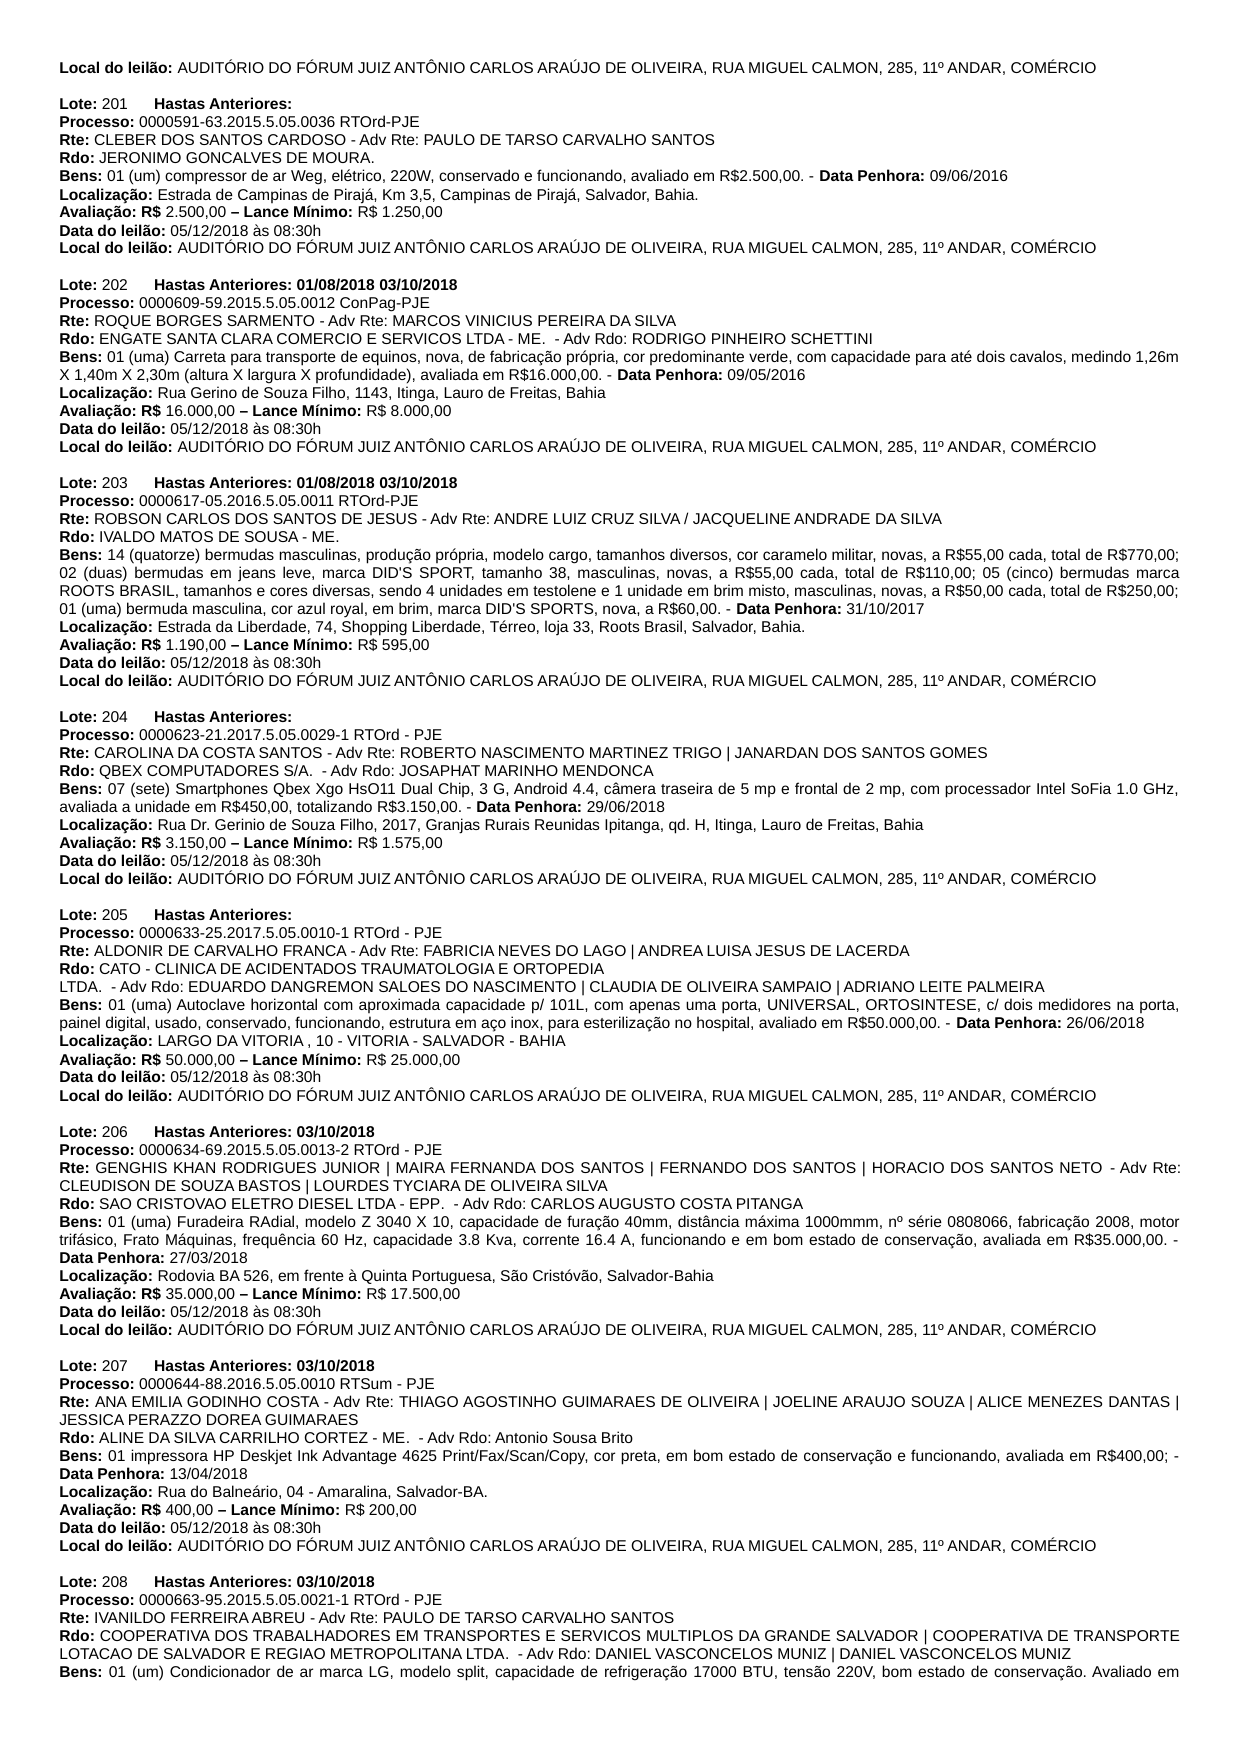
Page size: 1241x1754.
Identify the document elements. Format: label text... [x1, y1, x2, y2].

text Local do leilão: AUDITÓRIO DO FÓRUM JUIZ ANTÔNIO CARLOS ARAÚJO DE OLIVEIRA, RUA MIGUEL CALMON, 285, 11º ANDAR, COMÉRCIO [59, 437, 1181, 456]
text Avaliação: R$ 35.000,00 – Lance Mínimo: R$ 17.500,00 [59, 1284, 1181, 1302]
text Localização: Rodovia BA 526, em frente à Quinta Portuguesa, São Cristóvão, Salvador-Bahia [59, 1266, 1181, 1284]
text Processo: 0000623-21.2017.5.05.0029-1 RTOrd - PJE [59, 726, 1181, 744]
text Data do leilão: 05/12/2018 às 08:30h [59, 654, 1181, 672]
text Local do leilão: AUDITÓRIO DO FÓRUM JUIZ ANTÔNIO CARLOS ARAÚJO DE OLIVEIRA, RUA MIGUEL CALMON, 285, 11º ANDAR, COMÉRCIO [59, 1537, 1181, 1555]
text Lote: 202 Hastas Anteriores: 01/08/2018 03/10/2018 [59, 275, 1181, 293]
text Local do leilão: AUDITÓRIO DO FÓRUM JUIZ ANTÔNIO CARLOS ARAÚJO DE OLIVEIRA, RUA MIGUEL CALMON, 285, 11º ANDAR, COMÉRCIO [59, 672, 1181, 690]
text Data do leilão: 05/12/2018 às 08:30h [59, 419, 1181, 437]
text Avaliação: R$ 16.000,00 – Lance Mínimo: R$ 8.000,00 [59, 401, 1181, 419]
text Rdo: CATO - CLINICA DE ACIDENTADOS TRAUMATOLOGIA E ORTOPEDIA [59, 960, 1181, 978]
text LTDA. - Adv Rdo: EDUARDO DANGREMON SALOES DO NASCIMENTO | CLAUDIA DE OLIVEIRA SAMPAIO | ADRIANO LEITE PALMEIRA [59, 978, 1181, 996]
text Bens: 14 (quatorze) bermudas masculinas, produção própria, modelo cargo, tamanhos diversos, cor caramelo militar, novas, a R$55,00 cada, total de R$770,00; 02 (duas) bermudas em jeans leve, marca DID'S SPORT, tamanho 38, masculinas, novas, a R$55,00 cada, total de R$110,00; 05 (cinco) bermudas marca ROOTS BRASIL, tamanhos e cores diversas, sendo 4 unidades em testolene e 1 unidade em brim misto, masculinas, novas, a R$50,00 cada, total de R$250,00; 01 (uma) bermuda masculina, cor azul royal, em brim, marca DID'S SPORTS, nova, a R$60,00. - Data Penhora: 31/10/2017 [59, 546, 1181, 618]
text Processo: 0000591-63.2015.5.05.0036 RTOrd-PJE [59, 113, 1181, 131]
text Local do leilão: AUDITÓRIO DO FÓRUM JUIZ ANTÔNIO CARLOS ARAÚJO DE OLIVEIRA, RUA MIGUEL CALMON, 285, 11º ANDAR, COMÉRCIO [59, 239, 1181, 257]
text Lote: 208 Hastas Anteriores: 03/10/2018 [59, 1573, 1181, 1591]
text Bens: 01 (uma) Autoclave horizontal com aproximada capacidade p/ 101L, com apenas uma porta, UNIVERSAL, ORTOSINTESE, c/ dois medidores na porta, painel digital, usado, conservado, funcionando, estrutura em aço inox, para esterilização no hospital, avaliado em R$50.000,00. - Data Penhora: 26/06/2018 [59, 996, 1181, 1032]
text Rdo: SAO CRISTOVAO ELETRO DIESEL LTDA - EPP. - Adv Rdo: CARLOS AUGUSTO COSTA PITANGA [59, 1194, 1181, 1212]
text Localização: Rua Dr. Gerinio de Souza Filho, 2017, Granjas Rurais Reunidas Ipitanga, qd. H, Itinga, Lauro de Freitas, Bahia [59, 816, 1181, 834]
text Lote: 203 Hastas Anteriores: 01/08/2018 03/10/2018 [59, 473, 1181, 492]
text Avaliação: R$ 400,00 – Lance Mínimo: R$ 200,00 [59, 1501, 1181, 1519]
text Localização: LARGO DA VITORIA , 10 - VITORIA - SALVADOR - BAHIA [59, 1032, 1181, 1050]
text Lote: 204 Hastas Anteriores: [59, 708, 1181, 726]
text Bens: 01 (uma) Carreta para transporte de equinos, nova, de fabricação própria, cor predominante verde, com capacidade para até dois cavalos, medindo 1,26m X 1,40m X 2,30m (altura X largura X profundidade), avaliada em R$16.000,00. - Data Penhora: 09/05/2016 [59, 347, 1181, 383]
text Rdo: COOPERATIVA DOS TRABALHADORES EM TRANSPORTES E SERVICOS MULTIPLOS DA GRANDE SALVADOR | COOPERATIVA DE TRANSPORTE LOTACAO DE SALVADOR E REGIAO METROPOLITANA LTDA. - Adv Rdo: DANIEL VASCONCELOS MUNIZ | DANIEL VASCONCELOS MUNIZ [59, 1627, 1181, 1663]
text Avaliação: R$ 1.190,00 – Lance Mínimo: R$ 595,00 [59, 636, 1181, 654]
text Lote: 201 Hastas Anteriores: [59, 95, 1181, 113]
text Rte: ROQUE BORGES SARMENTO - Adv Rte: MARCOS VINICIUS PEREIRA DA SILVA [59, 311, 1181, 329]
text Localização: Rua Gerino de Souza Filho, 1143, Itinga, Lauro de Freitas, Bahia [59, 383, 1181, 401]
text Bens: 07 (sete) Smartphones Qbex Xgo HsO11 Dual Chip, 3 G, Android 4.4, câmera traseira de 5 mp e frontal de 2 mp, com processador Intel SoFia 1.0 GHz, avaliada a unidade em R$450,00, totalizando R$3.150,00. - Data Penhora: 29/06/2018 [59, 780, 1181, 816]
text Rdo: ALINE DA SILVA CARRILHO CORTEZ - ME. - Adv Rdo: Antonio Sousa Brito [59, 1429, 1181, 1447]
text Processo: 0000663-95.2015.5.05.0021-1 RTOrd - PJE [59, 1591, 1181, 1609]
text Data do leilão: 05/12/2018 às 08:30h [59, 1068, 1181, 1086]
text Rte: IVANILDO FERREIRA ABREU - Adv Rte: PAULO DE TARSO CARVALHO SANTOS [59, 1609, 1181, 1627]
text Local do leilão: AUDITÓRIO DO FÓRUM JUIZ ANTÔNIO CARLOS ARAÚJO DE OLIVEIRA, RUA MIGUEL CALMON, 285, 11º ANDAR, COMÉRCIO [59, 59, 1181, 77]
text Bens: 01 (um) Condicionador de ar marca LG, modelo split, capacidade de refrigeração 17000 BTU, tensão 220V, bom estado de conservação. Avaliado em [59, 1663, 1181, 1681]
text Rte: ALDONIR DE CARVALHO FRANCA - Adv Rte: FABRICIA NEVES DO LAGO | ANDREA LUISA JESUS DE LACERDA [59, 942, 1181, 960]
text Local do leilão: AUDITÓRIO DO FÓRUM JUIZ ANTÔNIO CARLOS ARAÚJO DE OLIVEIRA, RUA MIGUEL CALMON, 285, 11º ANDAR, COMÉRCIO [59, 1321, 1181, 1338]
text Lote: 207 Hastas Anteriores: 03/10/2018 [59, 1357, 1181, 1374]
text Data do leilão: 05/12/2018 às 08:30h [59, 1519, 1181, 1537]
text Lote: 206 Hastas Anteriores: 03/10/2018 [59, 1122, 1181, 1140]
text Bens: 01 (uma) Furadeira RAdial, modelo Z 3040 X 10, capacidade de furação 40mm, distância máxima 1000mmm, nº série 0808066, fabricação 2008, motor trifásico, Frato Máquinas, frequência 60 Hz, capacidade 3.8 Kva, corrente 16.4 A, funcionando e em bom estado de conservação, avaliada em R$35.000,00. - Data Penhora: 27/03/2018 [59, 1212, 1181, 1266]
text Lote: 205 Hastas Anteriores: [59, 906, 1181, 924]
text Avaliação: R$ 50.000,00 – Lance Mínimo: R$ 25.000,00 [59, 1050, 1181, 1068]
text Local do leilão: AUDITÓRIO DO FÓRUM JUIZ ANTÔNIO CARLOS ARAÚJO DE OLIVEIRA, RUA MIGUEL CALMON, 285, 11º ANDAR, COMÉRCIO [59, 870, 1181, 888]
text Processo: 0000609-59.2015.5.05.0012 ConPag-PJE [59, 293, 1181, 311]
text Bens: 01 impressora HP Deskjet Ink Advantage 4625 Print/Fax/Scan/Copy, cor preta, em bom estado de conservação e funcionando, avaliada em R$400,00; - Data Penhora: 13/04/2018 [59, 1447, 1181, 1483]
text Avaliação: R$ 3.150,00 – Lance Mínimo: R$ 1.575,00 [59, 834, 1181, 852]
text Rte: ANA EMILIA GODINHO COSTA - Adv Rte: THIAGO AGOSTINHO GUIMARAES DE OLIVEIRA | JOELINE ARAUJO SOUZA | ALICE MENEZES DANTAS |JESSICA PERAZZO DOREA GUIMARAES [59, 1393, 1181, 1429]
text Avaliação: R$ 2.500,00 – Lance Mínimo: R$ 1.250,00 [59, 203, 1181, 221]
text Rdo: IVALDO MATOS DE SOUSA - ME. [59, 528, 1181, 546]
text Data do leilão: 05/12/2018 às 08:30h [59, 221, 1181, 239]
text Processo: 0000617-05.2016.5.05.0011 RTOrd-PJE [59, 492, 1181, 509]
text Rdo: ENGATE SANTA CLARA COMERCIO E SERVICOS LTDA - ME. - Adv Rdo: RODRIGO PINHEIRO SCHETTINI [59, 329, 1181, 347]
text Data do leilão: 05/12/2018 às 08:30h [59, 1302, 1181, 1321]
text Localização: Estrada da Liberdade, 74, Shopping Liberdade, Térreo, loja 33, Roots Brasil, Salvador, Bahia. [59, 618, 1181, 636]
text Rte: CAROLINA DA COSTA SANTOS - Adv Rte: ROBERTO NASCIMENTO MARTINEZ TRIGO | JANARDAN DOS SANTOS GOMES [59, 744, 1181, 762]
text Processo: 0000634-69.2015.5.05.0013-2 RTOrd - PJE [59, 1140, 1181, 1158]
text Rte: ROBSON CARLOS DOS SANTOS DE JESUS - Adv Rte: ANDRE LUIZ CRUZ SILVA / JACQUELINE ANDRADE DA SILVA [59, 509, 1181, 528]
text Data do leilão: 05/12/2018 às 08:30h [59, 852, 1181, 870]
text Rte: GENGHIS KHAN RODRIGUES JUNIOR | MAIRA FERNANDA DOS SANTOS | FERNANDO DOS SANTOS | HORACIO DOS SANTOS NETO - Adv Rte: CLEUDISON DE SOUZA BASTOS | LOURDES TYCIARA DE OLIVEIRA SILVA [59, 1158, 1181, 1194]
text Bens: 01 (um) compressor de ar Weg, elétrico, 220W, conservado e funcionando, avaliado em R$2.500,00. - Data Penhora: 09/06/2016 [59, 167, 1181, 185]
text Localização: Rua do Balneário, 04 - Amaralina, Salvador-BA. [59, 1483, 1181, 1501]
text Local do leilão: AUDITÓRIO DO FÓRUM JUIZ ANTÔNIO CARLOS ARAÚJO DE OLIVEIRA, RUA MIGUEL CALMON, 285, 11º ANDAR, COMÉRCIO [59, 1086, 1181, 1104]
text Rdo: JERONIMO GONCALVES DE MOURA. [59, 149, 1181, 167]
text Processo: 0000644-88.2016.5.05.0010 RTSum - PJE [59, 1374, 1181, 1393]
text Rdo: QBEX COMPUTADORES S/A. - Adv Rdo: JOSAPHAT MARINHO MENDONCA [59, 762, 1181, 780]
text Rte: CLEBER DOS SANTOS CARDOSO - Adv Rte: PAULO DE TARSO CARVALHO SANTOS [59, 131, 1181, 149]
text Processo: 0000633-25.2017.5.05.0010-1 RTOrd - PJE [59, 924, 1181, 942]
text Localização: Estrada de Campinas de Pirajá, Km 3,5, Campinas de Pirajá, Salvador, Bahia. [59, 185, 1181, 203]
